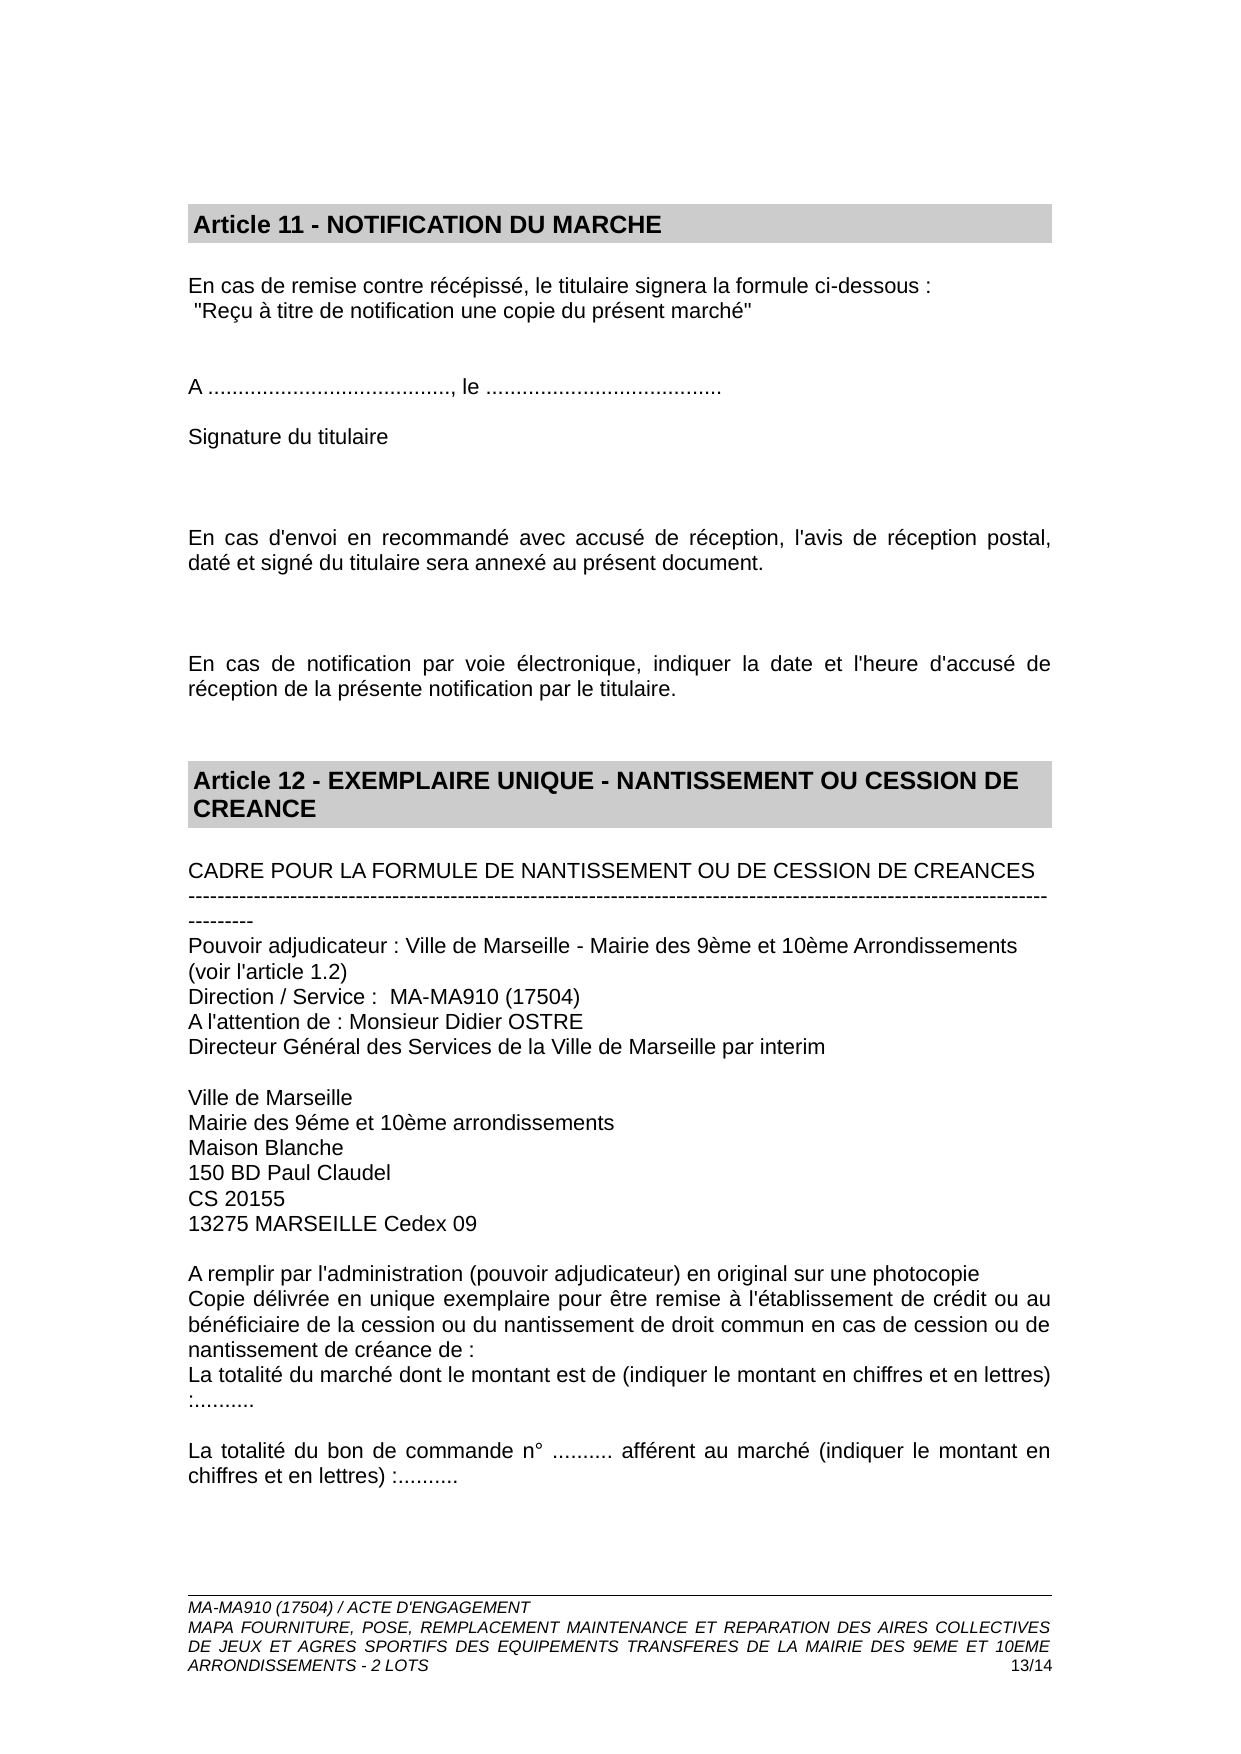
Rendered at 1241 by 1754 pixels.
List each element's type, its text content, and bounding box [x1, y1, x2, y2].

text En cas de notification par voie électronique, indiquer la date et l'heure d'accusé de réception de la présente notification par le titulaire. [188, 651, 1052, 702]
text Copie délivrée en unique exemplaire pour être remise à l'établissement de crédit ou au bénéficiaire de la cession ou du nantissement de droit commun en cas de cession ou de nantissement de créance de : [188, 1286, 1052, 1362]
text Mairie des 9éme et 10ème arrondissements [188, 1110, 1052, 1135]
text "Reçu à titre de notification une copie du présent marché" [188, 298, 1052, 323]
text La totalité du marché dont le montant est de (indiquer le montant en chiffres et en lettres) :.......... [188, 1362, 1052, 1412]
text A ........................................, le ....................................... [188, 374, 1052, 399]
subtitle EXEMPLAIRE UNIQUE - NANTISSEMENT OU CESSION DE CREANCE [190, 763, 1050, 826]
text Ville de Marseille [188, 1085, 1052, 1110]
subtitle NOTIFICATION DU MARCHE [190, 207, 1050, 241]
text Maison Blanche [188, 1135, 1052, 1160]
text 150 BD Paul Claudel [188, 1160, 1052, 1186]
text A l'attention de : Monsieur Didier OSTRE [188, 1009, 1052, 1034]
text ------------------------------------------------------------------------------------------------------------------------------- [188, 883, 1052, 933]
text CADRE POUR LA FORMULE DE NANTISSEMENT OU DE CESSION DE CREANCES [188, 858, 1052, 883]
text A remplir par l'administration (pouvoir adjudicateur) en original sur une photocopie [188, 1261, 1052, 1286]
text Pouvoir adjudicateur : Ville de Marseille - Mairie des 9ème et 10ème Arrondissements [188, 933, 1052, 959]
text 13275 MARSEILLE Cedex 09 [188, 1211, 1052, 1236]
text (voir l'article 1.2) [188, 959, 1052, 984]
text Directeur Général des Services de la Ville de Marseille par interim [188, 1034, 1052, 1059]
text CS 20155 [188, 1186, 1052, 1211]
text En cas de remise contre récépissé, le titulaire signera la formule ci-dessous : [188, 273, 1052, 298]
text Signature du titulaire [188, 424, 1052, 449]
text En cas d'envoi en recommandé avec accusé de réception, l'avis de réception postal, daté et signé du titulaire sera annexé au présent document. [188, 525, 1052, 576]
text Direction / Service : MA-MA910 (17504) [188, 984, 1052, 1009]
text La totalité du bon de commande n° .......... afférent au marché (indiquer le montant en chiffres et en lettres) :.......... [188, 1438, 1052, 1488]
